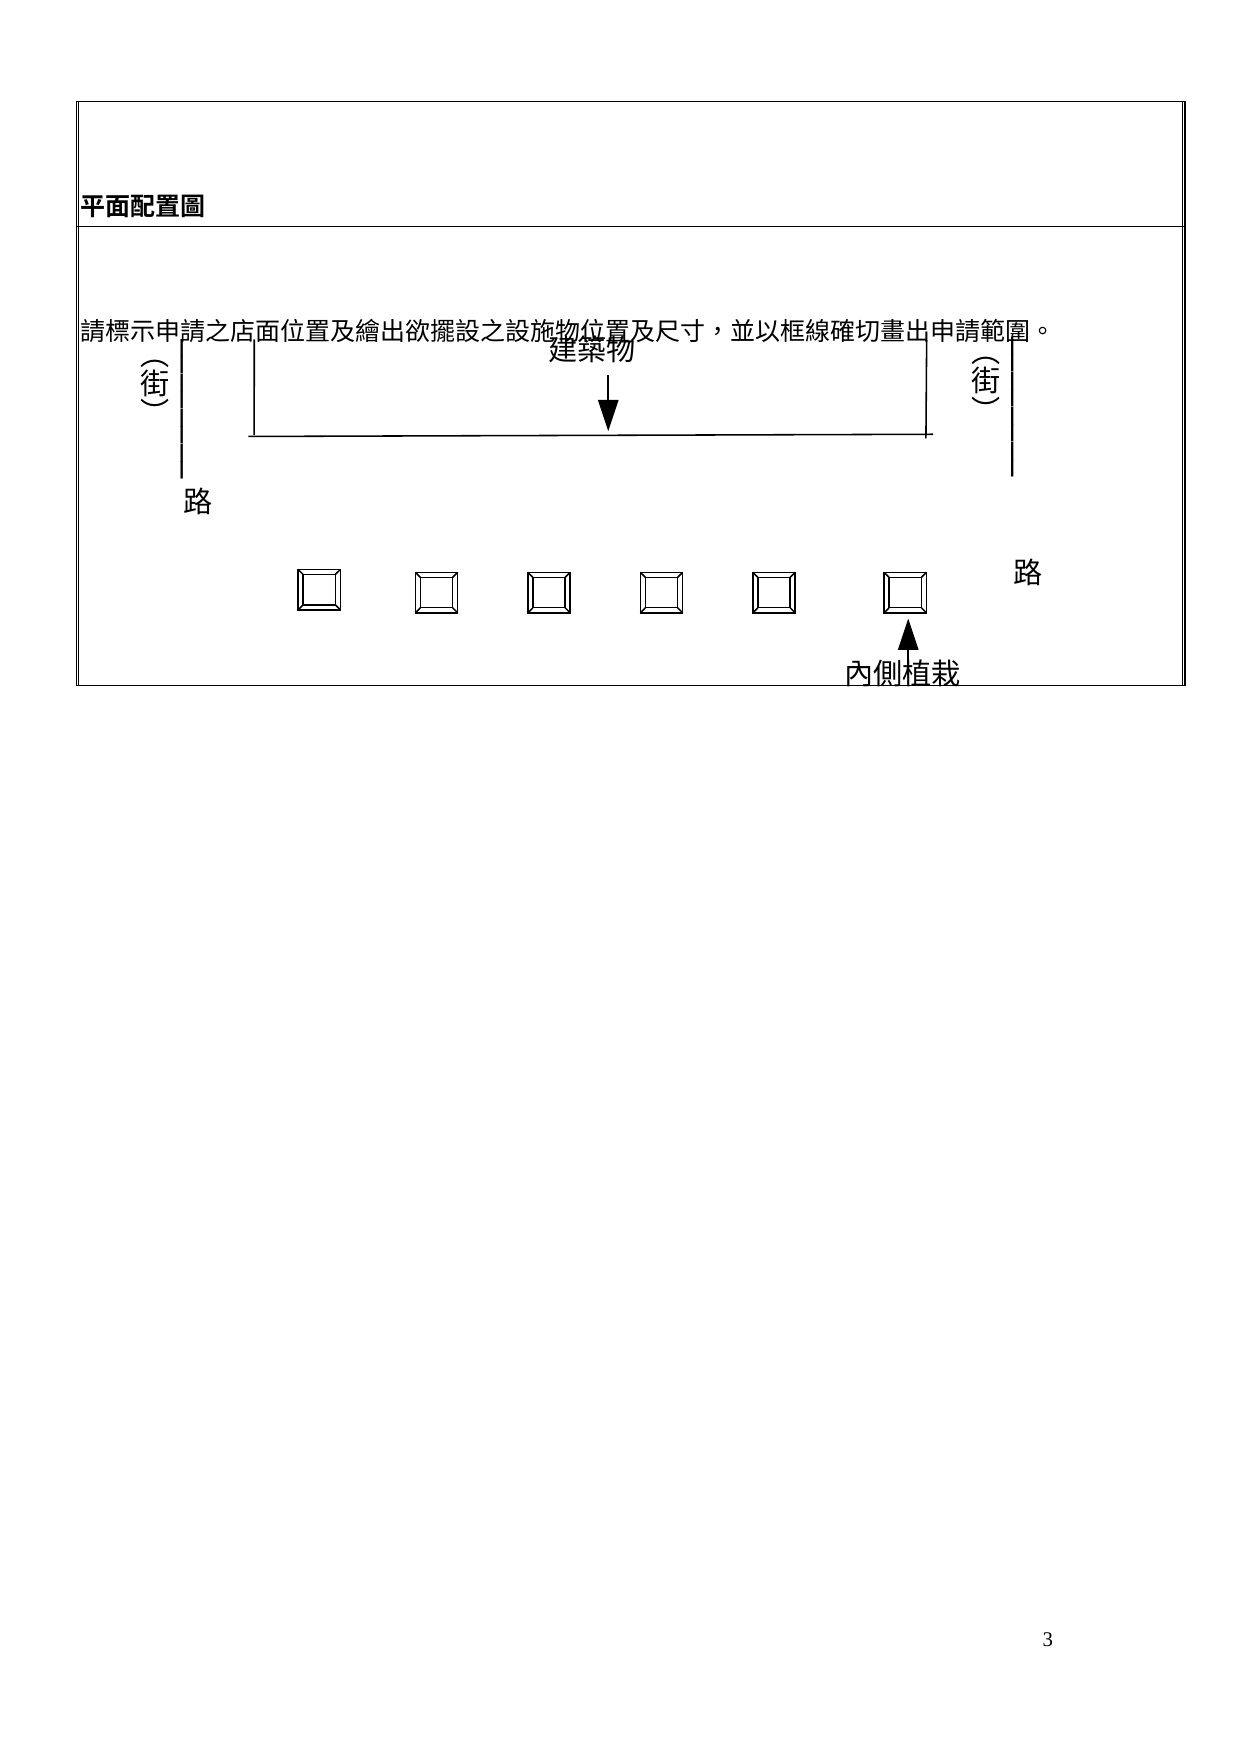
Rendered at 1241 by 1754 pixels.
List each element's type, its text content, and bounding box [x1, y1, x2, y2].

table_cell 平面配置圖 [79, 102, 1182, 226]
table_cell 請標示申請之店面位置及繪出欲擺設之設施物位置及尺寸，並以框線確切畫出申請範圍。 [79, 227, 1182, 685]
